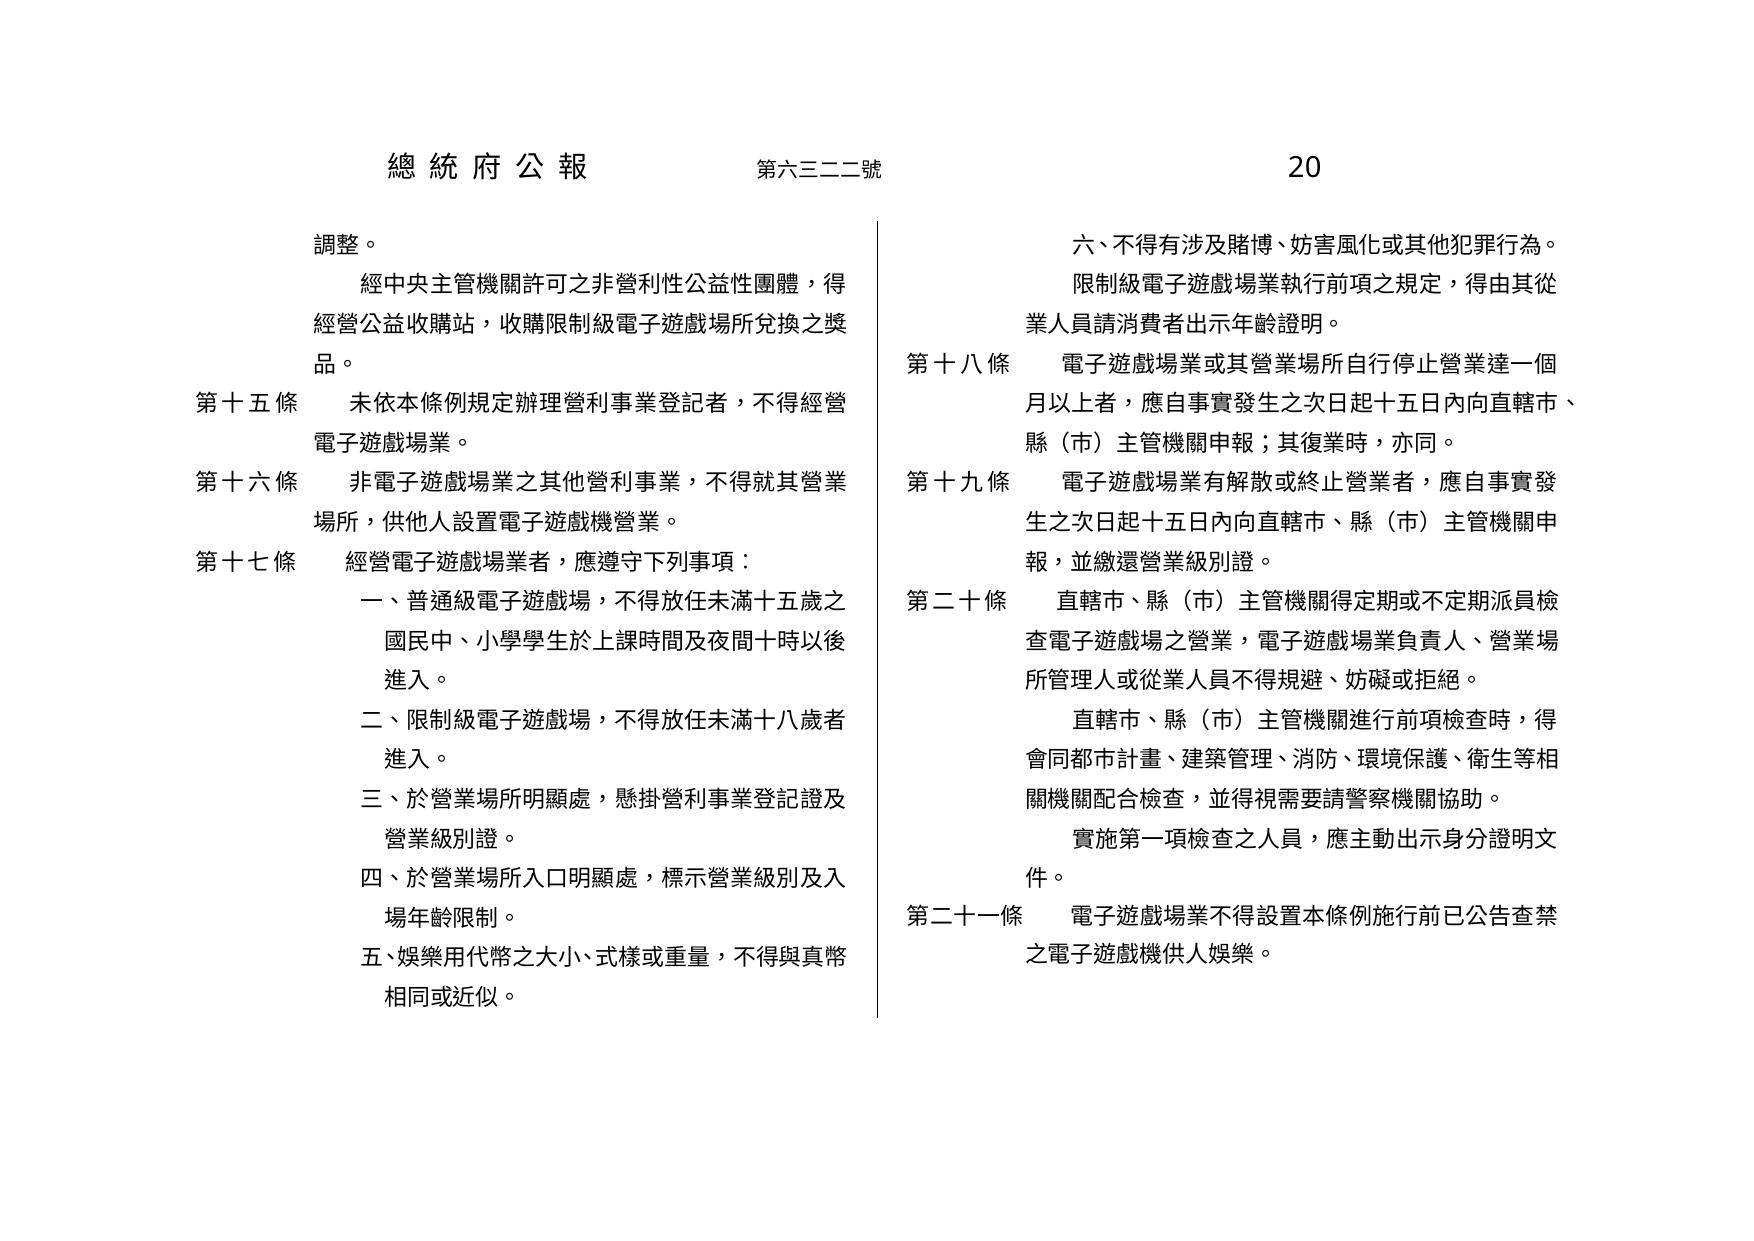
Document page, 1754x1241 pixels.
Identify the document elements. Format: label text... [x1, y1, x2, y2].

text 第十八條 電子遊戲場業或其營業場所自行停止營業達一個月以上者，應自事實發生之次日起十五日內向直轄巿、縣（巿）主管機關申報；其復業時，亦同。 [907, 340, 1559, 459]
text 第二十一條 電子遊戲場業不得設置本條例施行前已公告查禁之電子遊戲機供人娛樂。 [907, 894, 1559, 969]
text 第十五條 未依本條例規定辦理營利事業登記者，不得經營電子遊戲場業。 [195, 380, 847, 459]
text 六、不得有涉及賭博、妨害風化或其他犯罪行為。 [1072, 222, 1559, 261]
text 限制級電子遊戲場業執行前項之規定，得由其從業人員請消費者出示年齡證明。 [1025, 261, 1559, 340]
text 第十九條 電子遊戲場業有解散或終止營業者，應自事實發生之次日起十五日內向直轄巿、縣（巿）主管機關申報，並繳還營業級別證。 [907, 459, 1559, 578]
text 一、普通級電子遊戲場，不得放任未滿十五歲之國民中、小學學生於上課時間及夜間十時以後進入。 [360, 578, 847, 697]
text 第十七條 經營電子遊戲場業者，應遵守下列事項︰ [195, 538, 847, 578]
text 直轄巿、縣（巿）主管機關進行前項檢查時，得會同都巿計畫、建築管理、消防、環境保護、衛生等相關機關配合檢查，並得視需要請警察機關協助。 [1025, 697, 1559, 815]
text 二、限制級電子遊戲場，不得放任未滿十八歲者進入。 [360, 697, 847, 776]
text 五、娛樂用代幣之大小、式樣或重量，不得與真幣相同或近似。 [360, 934, 847, 1013]
text 四、於營業場所入口明顯處，標示營業級別及入場年齡限制。 [360, 855, 847, 934]
text 實施第一項檢查之人員，應主動出示身分證明文件。 [1025, 815, 1559, 894]
text 三、於營業場所明顯處，懸掛營利事業登記證及營業級別證。 [360, 776, 847, 855]
text 第二十條 直轄巿、縣（巿）主管機關得定期或不定期派員檢查電子遊戲場之營業，電子遊戲場業負責人、營業場所管理人或從業人員不得規避、妨礙或拒絕。 [907, 578, 1559, 697]
text 調整。 [313, 222, 847, 261]
text 第十六條 非電子遊戲場業之其他營利事業，不得就其營業場所，供他人設置電子遊戲機營業。 [195, 459, 847, 538]
text 經中央主管機關許可之非營利性公益性團體，得經營公益收購站，收購限制級電子遊戲場所兌換之獎品。 [313, 261, 847, 380]
